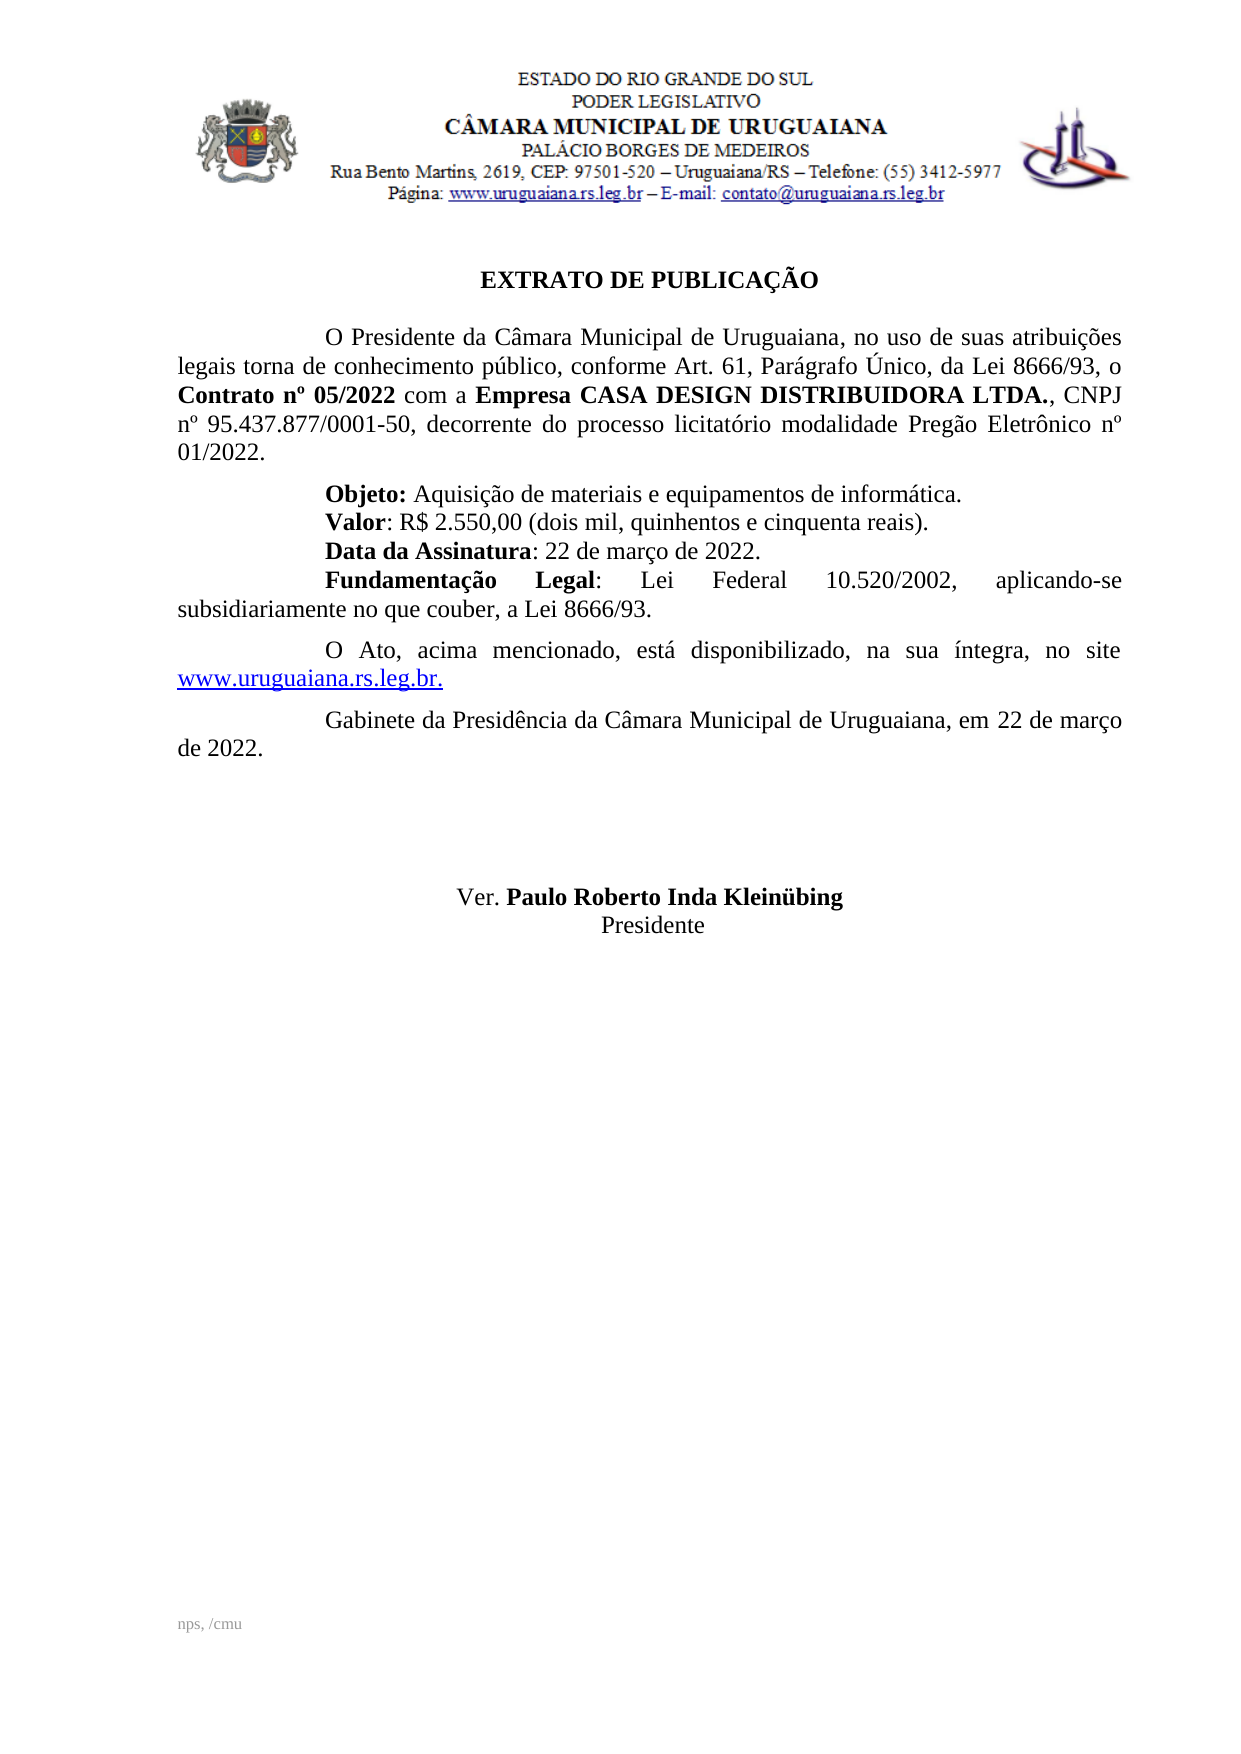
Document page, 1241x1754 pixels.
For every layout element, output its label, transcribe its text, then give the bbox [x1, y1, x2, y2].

text Data da Assinatura: 22 de março de 2022. [177, 536, 1122, 565]
text Presidente [177, 910, 1122, 939]
subtitle EXTRATO DE PUBLICAÇÃO [177, 265, 1122, 294]
text Valor: R$ 2.550,00 (dois mil, quinhentos e cinquenta reais). [177, 507, 1122, 536]
text Gabinete da Presidência da Câmara Municipal de Uruguaiana, em 22 de março de 2022. [177, 705, 1122, 762]
text Ver. Paulo Roberto Inda Kleinübing [177, 882, 1122, 910]
text O Ato, acima mencionado, está disponibilizado, na sua íntegra, no site www.uruguaiana.rs.leg.br. [177, 635, 1122, 692]
text Fundamentação Legal: Lei Federal 10.520/2002, aplicando-se subsidiariamente no que couber, a Lei 8666/93. [177, 565, 1122, 622]
text O Presidente da Câmara Municipal de Uruguaiana, no uso de suas atribuições legais torna de conhecimento público, conforme Art. 61, Parágrafo Único, da Lei 8666/93, o Contrato nº 05/2022 com a Empresa CASA DESIGN DISTRIBUIDORA LTDA., CNPJ nº 95.437.877/0001-50, decorrente do processo licitatório modalidade Pregão Eletrônico nº 01/2022. [177, 322, 1122, 466]
text Objeto: Aquisição de materiais e equipamentos de informática. [177, 479, 1122, 507]
picture [177, 59, 1145, 223]
